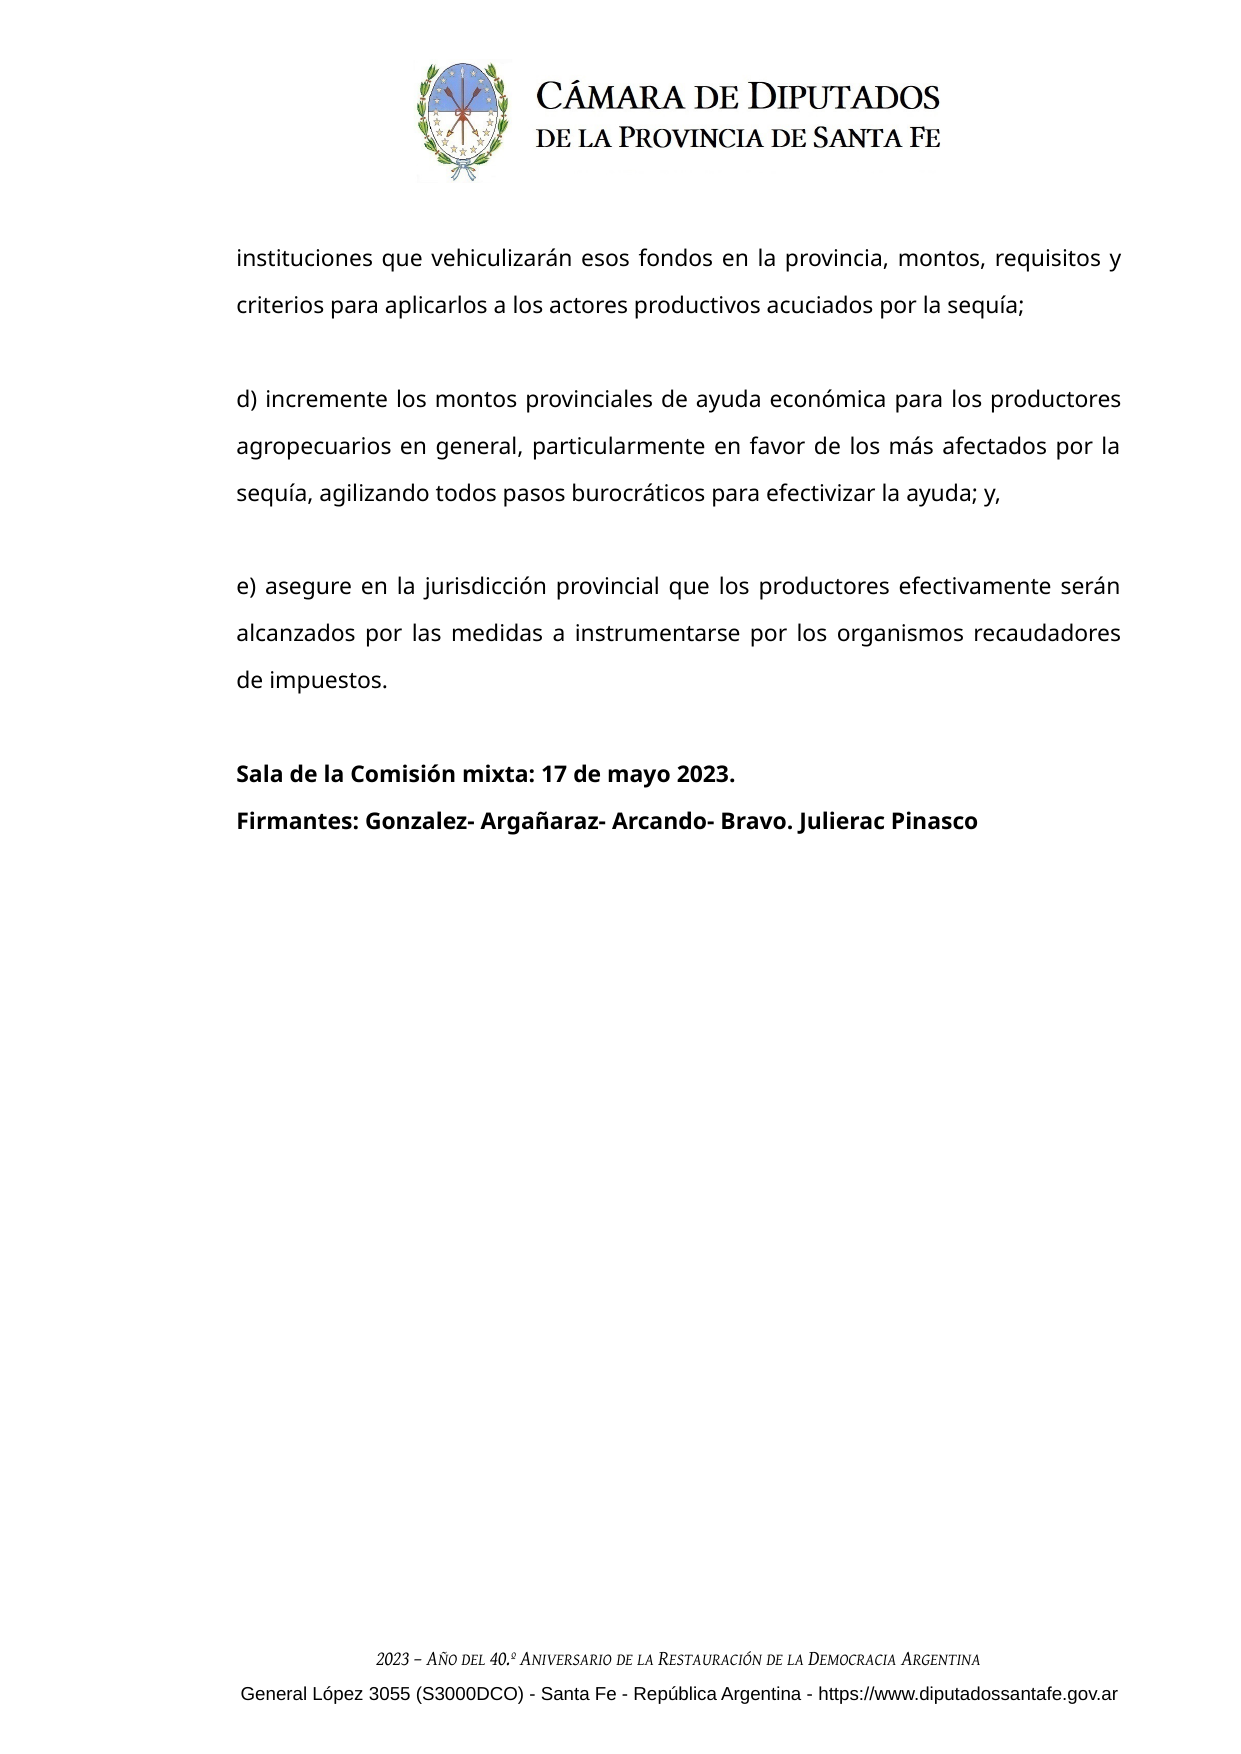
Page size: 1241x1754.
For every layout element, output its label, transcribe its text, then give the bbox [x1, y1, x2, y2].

picture [413, 59, 945, 183]
text Firmantes: Gonzalez- Argañaraz- Arcando- Bravo. Julierac Pinasco [236, 805, 1122, 836]
text e) asegure en la jurisdicción provincial que los productores efectivamente serán alcanzados por las medidas a instrumentarse por los organismos recaudadores de impuestos. [236, 570, 1122, 695]
text Sala de la Comisión mixta: 17 de mayo 2023. [236, 758, 1122, 789]
text instituciones que vehiculizarán esos fondos en la provincia, montos, requisitos y criterios para aplicarlos a los actores productivos acuciados por la sequía; [236, 242, 1122, 320]
text d) incremente los montos provinciales de ayuda económica para los productores agropecuarios en general, particularmente en favor de los más afectados por la sequía, agilizando todos pasos burocráticos para efectivizar la ayuda; y, [236, 383, 1122, 508]
